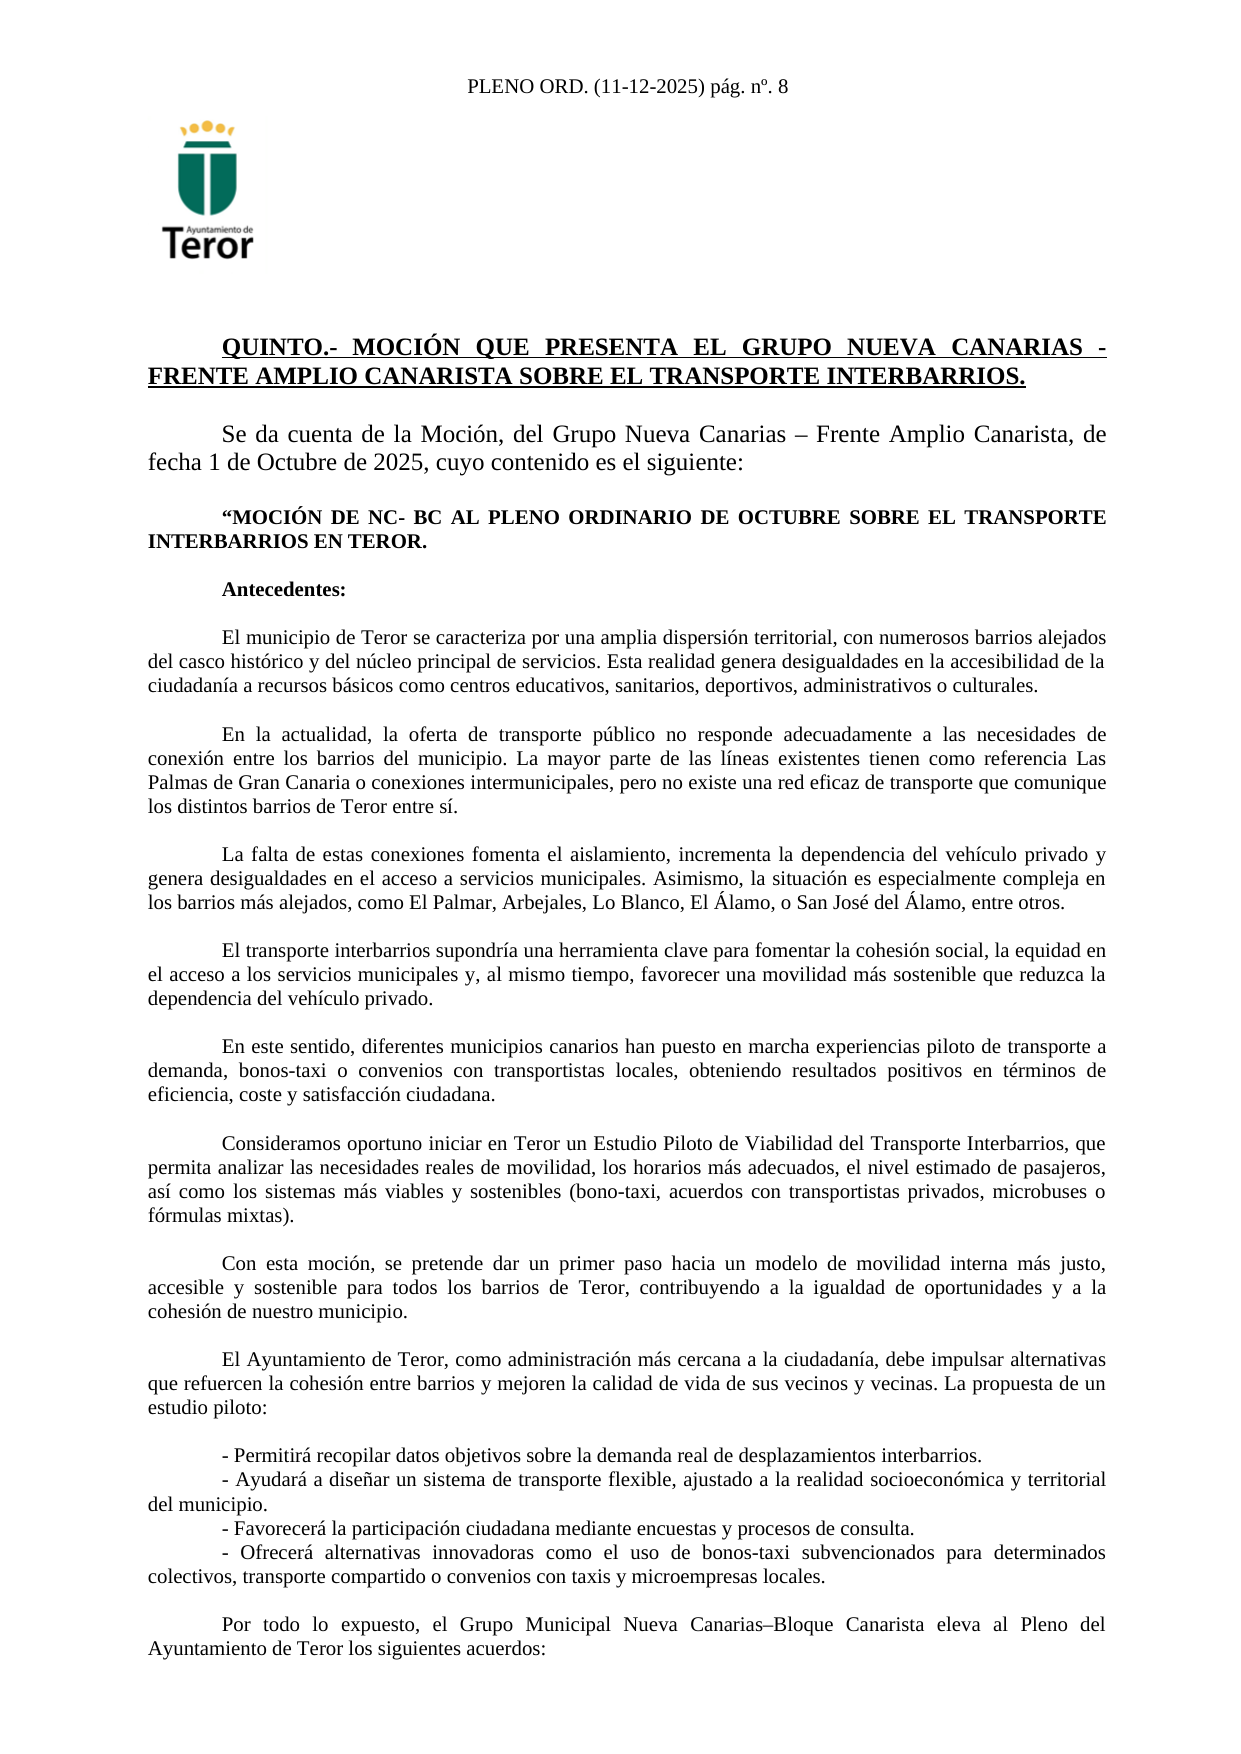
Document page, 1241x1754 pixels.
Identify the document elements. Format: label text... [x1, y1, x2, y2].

text El municipio de Teror se caracteriza por una amplia dispersión territorial, con numerosos barrios alejados del casco histórico y del núcleo principal de servicios. Esta realidad genera desigualdades en la accesibilidad de la ciudadanía a recursos básicos como centros educativos, sanitarios, deportivos, administrativos o culturales. [148, 625, 1107, 697]
text - Favorecerá la participación ciudadana mediante encuestas y procesos de consulta. [148, 1516, 1107, 1539]
text La falta de estas conexiones fomenta el aislamiento, incrementa la dependencia del vehículo privado y genera desigualdades en el acceso a servicios municipales. Asimismo, la situación es especialmente compleja en los barrios más alejados, como El Palmar, Arbejales, Lo Blanco, El Álamo, o San José del Álamo, entre otros. [148, 842, 1107, 914]
text - Ayudará a diseñar un sistema de transporte flexible, ajustado a la realidad socioeconómica y territorial del municipio. [148, 1467, 1107, 1516]
text Con esta moción, se pretende dar un primer paso hacia un modelo de movilidad interna más justo, accesible y sostenible para todos los barrios de Teror, contribuyendo a la igualdad de oportunidades y a la cohesión de nuestro municipio. [148, 1251, 1107, 1323]
text “MOCIÓN DE NC- BC AL PLENO ORDINARIO DE OCTUBRE SOBRE EL TRANSPORTE INTERBARRIOS EN TEROR. [148, 505, 1107, 553]
text El transporte interbarrios supondría una herramienta clave para fomentar la cohesión social, la equidad en el acceso a los servicios municipales y, al mismo tiempo, favorecer una movilidad más sostenible que reduzca la dependencia del vehículo privado. [148, 938, 1107, 1010]
text QUINTO.- MOCIÓN QUE PRESENTA EL GRUPO NUEVA CANARIAS - FRENTE AMPLIO CANARISTA SOBRE EL TRANSPORTE INTERBARRIOS. [148, 331, 1107, 390]
text En la actualidad, la oferta de transporte público no responde adecuadamente a las necesidades de conexión entre los barrios del municipio. La mayor parte de las líneas existentes tienen como referencia Las Palmas de Gran Canaria o conexiones intermunicipales, pero no existe una red eficaz de transporte que comunique los distintos barrios de Teror entre sí. [148, 721, 1107, 818]
text El Ayuntamiento de Teror, como administración más cercana a la ciudadanía, debe impulsar alternativas que refuercen la cohesión entre barrios y mejoren la calidad de vida de sus vecinos y vecinas. La propuesta de un estudio piloto: [148, 1347, 1107, 1419]
text Por todo lo expuesto, el Grupo Municipal Nueva Canarias–Bloque Canarista eleva al Pleno del Ayuntamiento de Teror los siguientes acuerdos: [148, 1612, 1107, 1660]
text - Ofrecerá alternativas innovadoras como el uso de bonos-taxi subvencionados para determinados colectivos, transporte compartido o convenios con taxis y microempresas locales. [148, 1539, 1107, 1588]
text - Permitirá recopilar datos objetivos sobre la demanda real de desplazamientos interbarrios. [148, 1443, 1107, 1467]
text Se da cuenta de la Moción, del Grupo Nueva Canarias – Frente Amplio Canarista, de fecha 1 de Octubre de 2025, cuyo contenido es el siguiente: [148, 419, 1107, 476]
text En este sentido, diferentes municipios canarios han puesto en marcha experiencias piloto de transporte a demanda, bonos-taxi o convenios con transportistas locales, obteniendo resultados positivos en términos de eficiencia, coste y satisfacción ciudadana. [148, 1034, 1107, 1106]
text Antecedentes: [148, 577, 1107, 601]
text Consideramos oportuno iniciar en Teror un Estudio Piloto de Viabilidad del Transporte Interbarrios, que permita analizar las necesidades reales de movilidad, los horarios más adecuados, el nivel estimado de pasajeros, así como los sistemas más viables y sostenibles (bono-taxi, acuerdos con transportistas privados, microbuses o fórmulas mixtas). [148, 1131, 1107, 1227]
